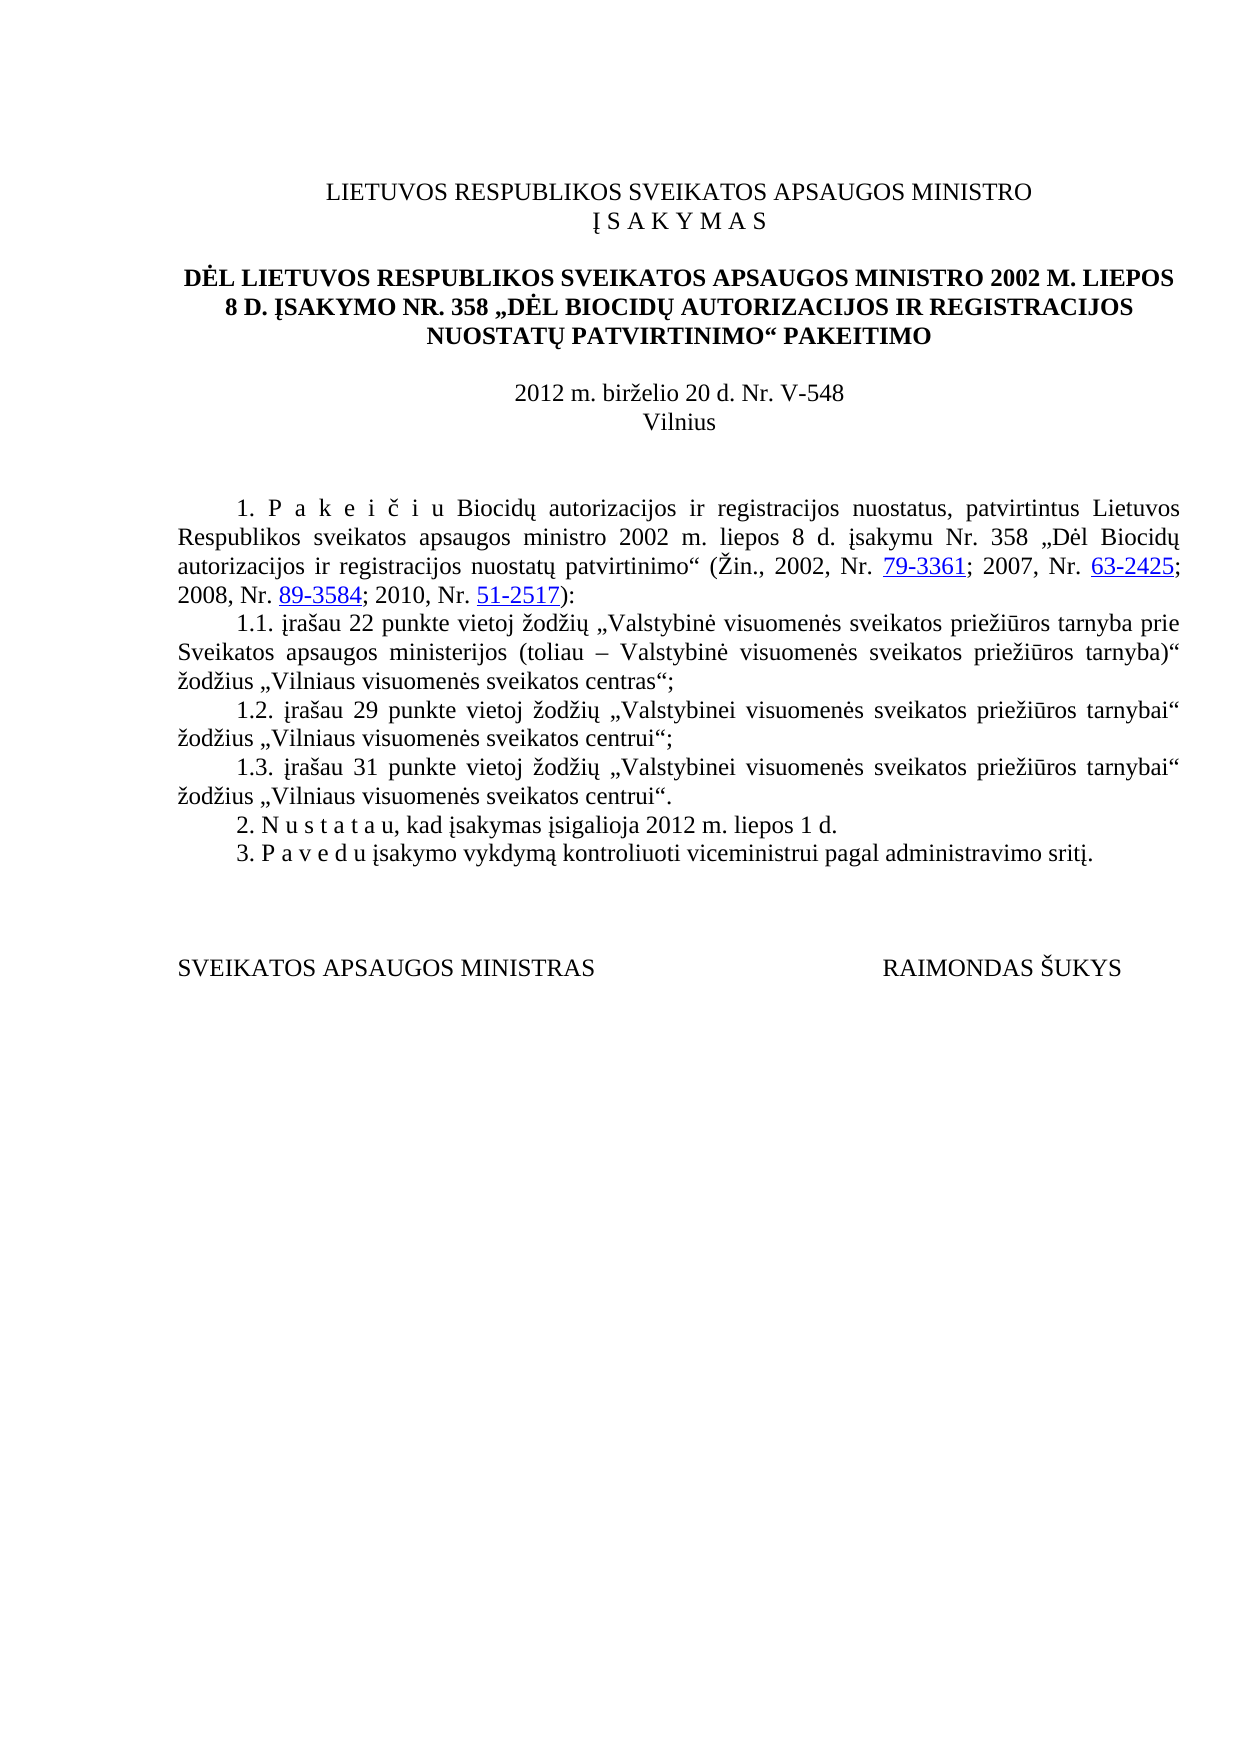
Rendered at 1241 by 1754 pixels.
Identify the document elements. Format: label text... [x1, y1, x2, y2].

text Vilnius [177, 407, 1181, 436]
text 3. P a v e d u įsakymo vykdymą kontroliuoti viceministrui pagal administravimo sritį. [177, 838, 1181, 867]
text 1.1. įrašau 22 punkte vietoj žodžių „Valstybinė visuomenės sveikatos priežiūros tarnyba prie Sveikatos apsaugos ministerijos (toliau – Valstybinė visuomenės sveikatos priežiūros tarnyba)“ žodžius „Vilniaus visuomenės sveikatos centras“; [177, 608, 1181, 695]
text DĖL LIETUVOS RESPUBLIKOS SVEIKATOS APSAUGOS MINISTRO 2002 m. LIEPOS 8 d. ĮSAKYMO Nr. 358 „DĖL BIOCIDŲ AUTORIZACIJOS IR REGISTRACIJOS NUOSTATŲ PATVIRTINIMO“ PAKEITIMO [177, 263, 1181, 350]
text 2012 m. birželio 20 d. Nr. V-548 [177, 378, 1181, 407]
text 1.2. įrašau 29 punkte vietoj žodžių „Valstybinei visuomenės sveikatos priežiūros tarnybai“ žodžius „Vilniaus visuomenės sveikatos centrui“; [177, 695, 1181, 752]
text 1. P a k e i č i u Biocidų autorizacijos ir registracijos nuostatus, patvirtintus Lietuvos Respublikos sveikatos apsaugos ministro 2002 m. liepos 8 d. įsakymu Nr. 358 „Dėl Biocidų autorizacijos ir registracijos nuostatų patvirtinimo“ (Žin., 2002, Nr. 79-3361; 2007, Nr. 63-2425; 2008, Nr. 89-3584; 2010, Nr. 51-2517): [177, 493, 1181, 608]
text 1.3. įrašau 31 punkte vietoj žodžių „Valstybinei visuomenės sveikatos priežiūros tarnybai“ žodžius „Vilniaus visuomenės sveikatos centrui“. [177, 752, 1181, 810]
text 2. N u s t a t a u, kad įsakymas įsigalioja 2012 m. liepos 1 d. [177, 810, 1181, 838]
text Į S A K Y M A S [177, 206, 1181, 235]
text LIETUVOS RESPUBLIKOS SVEIKATOS APSAUGOS MINISTRO [177, 177, 1181, 206]
text SVEIKATOS APSAUGOS MINISTRAS RAIMONDAS ŠUKYS [177, 953, 1181, 982]
